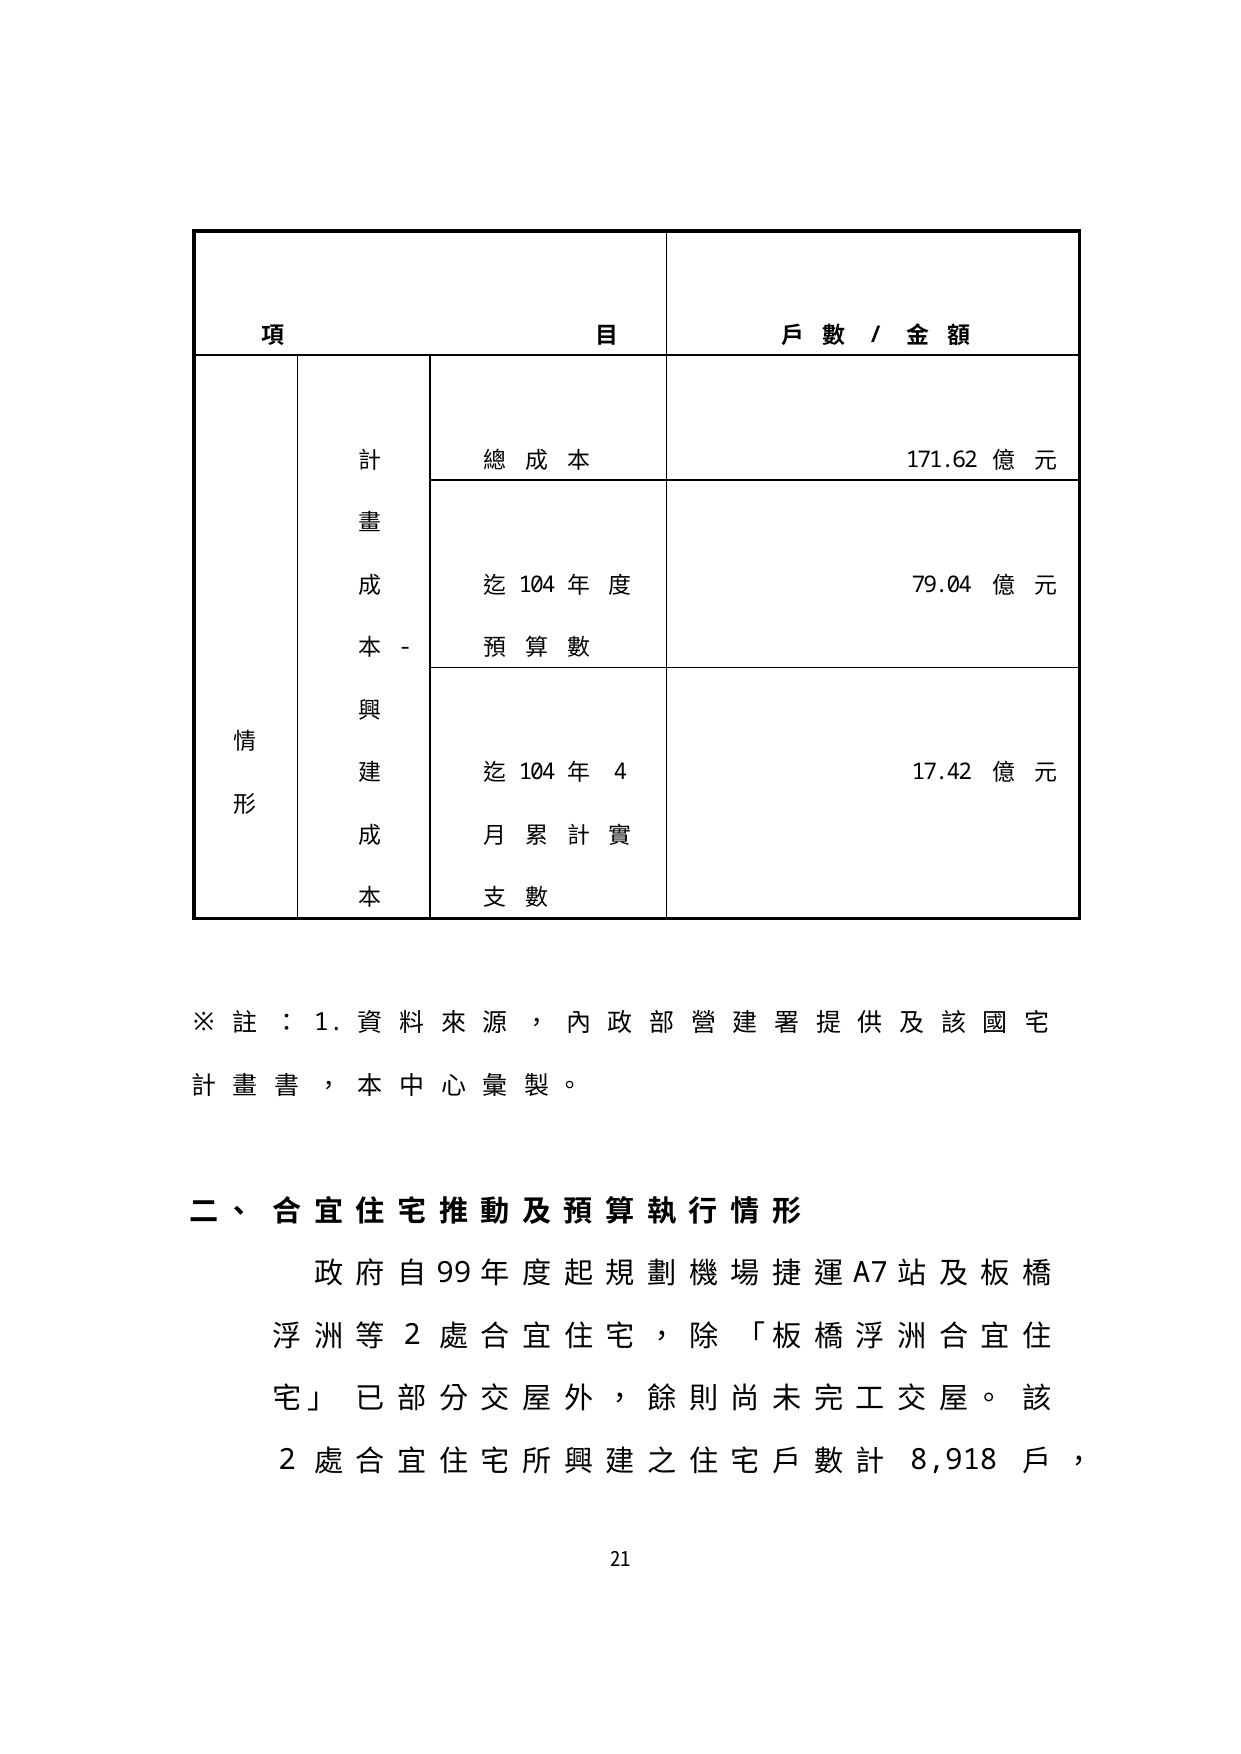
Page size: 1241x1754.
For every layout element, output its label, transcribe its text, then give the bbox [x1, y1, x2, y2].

text 二、合宜住宅推動及預算執行情形 [183, 1167, 1058, 1229]
table_cell 迄104年度預算數 [431, 481, 666, 667]
table_cell 17.42億元 [667, 668, 1078, 917]
table_header 戶數/金額 [667, 233, 1078, 354]
table_cell 79.04億元 [667, 481, 1078, 667]
table_header 項 目 [196, 233, 666, 354]
text ※註：1.資料來源，內政部營建署提供及該國宅計畫書，本中心彙製。 [183, 979, 1058, 1104]
table_cell 總成本 [431, 356, 666, 479]
table_cell 171.62億元 [667, 356, 1078, 479]
table_cell 迄104年4月累計實支數 [431, 668, 666, 917]
table_cell 計畫成本-興建成本 [298, 356, 429, 917]
text 政府自99年度起規劃機場捷運A7站及板橋浮洲等2處合宜住宅，除「板橋浮洲合宜住宅」已部分交屋外，餘則尚未完工交屋。該2處合宜住宅所興建之住宅戶數計8,918戶，以出售為主，可出租之住宅戶數分別約5％及10％（詳附表3）。另據內政部營建署提供資料顯示，該2處合宜住宅均採附款式標售土地，並由得標廠商興建住宅，「機場捷運A7站合宜住宅」及「板橋浮洲合宜住宅」決標金額分別約76.31億元及149.39億元，截至104年4月底，「板橋浮洲合宜住宅」已認列收入121.10億元及成本87.87億元（詳附表3），「機場捷運A7站合宜住宅」則尚帳列於長期預收款及存貨項下，尚未結轉認列收入及成本。 [242, 1229, 1058, 1479]
table_cell 情形 [196, 356, 297, 917]
